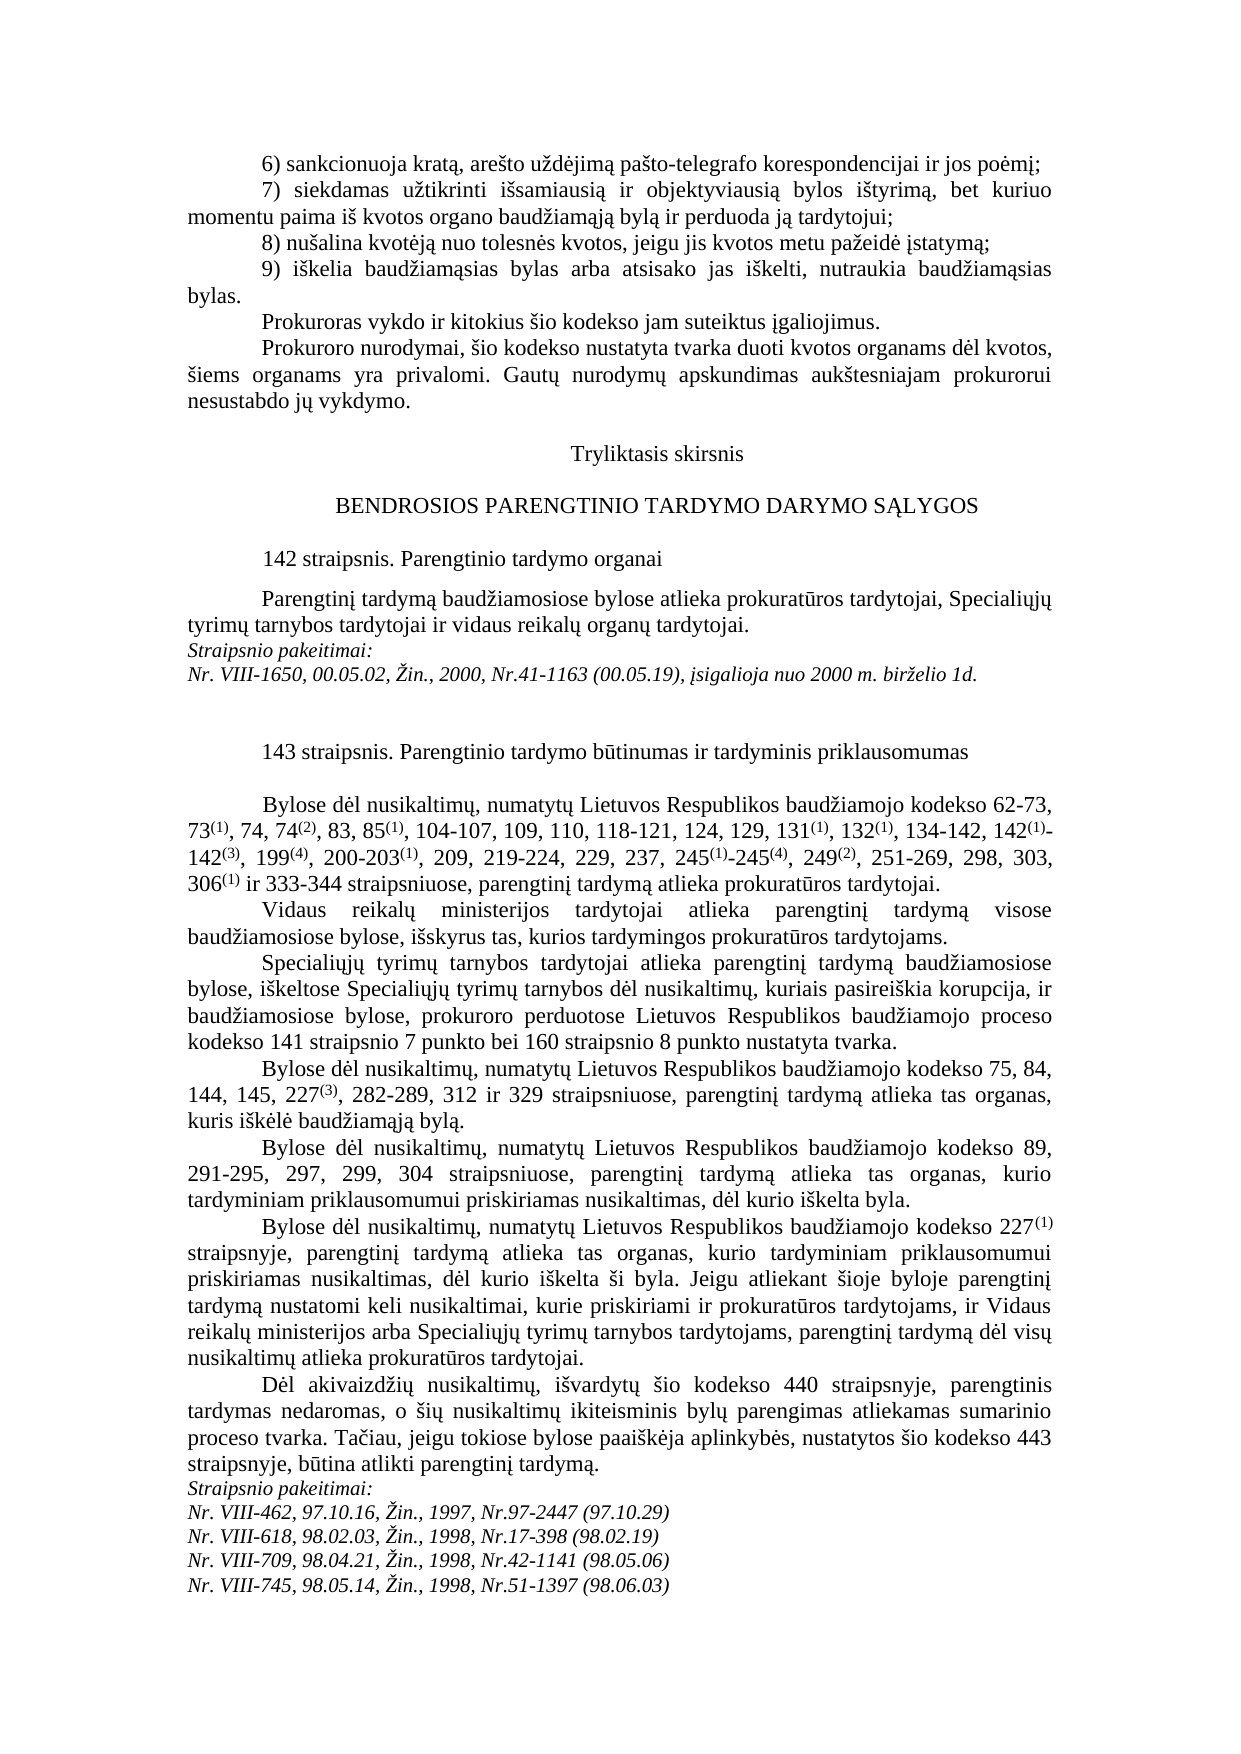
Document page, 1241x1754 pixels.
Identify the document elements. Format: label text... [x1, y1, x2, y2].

text Tryliktasis skirsnis [187, 440, 1053, 466]
text Straipsnio pakeitimai: [187, 637, 1053, 662]
text Dėl akivaizdžių nusikaltimų, išvardytų šio kodekso 440 straipsnyje, parengtinis tardymas nedaromas, o šių nusikaltimų ikiteisminis bylų parengimas atliekamas sumarinio proceso tvarka. Tačiau, jeigu tokiose bylose paaiškėja aplinkybės, nustatytos šio kodekso 443 straipsnyje, būtina atlikti parengtinį tardymą. [187, 1371, 1053, 1476]
text Bylose dėl nusikaltimų, numatytų Lietuvos Respublikos baudžiamojo kodekso 62-73, 73(1), 74, 74(2), 83, 85(1), 104-107, 109, 110, 118-121, 124, 129, 131(1), 132(1), 134-142, 142(1)-142(3), 199(4), 200-203(1), 209, 219-224, 229, 237, 245(1)-245(4), 249(2), 251-269, 298, 303, 306(1) ir 333-344 straipsniuose, parengtinį tardymą atlieka prokuratūros tardytojai. [187, 791, 1053, 896]
text 6) sankcionuoja kratą, arešto uždėjimą pašto-telegrafo korespondencijai ir jos poėmį; [187, 150, 1053, 176]
text Bylose dėl nusikaltimų, numatytų Lietuvos Respublikos baudžiamojo kodekso 227(1) straipsnyje, parengtinį tardymą atlieka tas organas, kurio tardyminiam priklausomumui priskiriamas nusikaltimas, dėl kurio iškelta ši byla. Jeigu atliekant šioje byloje parengtinį tardymą nustatomi keli nusikaltimai, kurie priskiriami ir prokuratūros tardytojams, ir Vidaus reikalų ministerijos arba Specialiųjų tyrimų tarnybos tardytojams, parengtinį tardymą dėl visų nusikaltimų atlieka prokuratūros tardytojai. [187, 1213, 1053, 1371]
text 142 straipsnis. Parengtinio tardymo organai [187, 545, 1053, 572]
text Nr. VIII-709, 98.04.21, Žin., 1998, Nr.42-1141 (98.05.06) [187, 1548, 1053, 1572]
text Bylose dėl nusikaltimų, numatytų Lietuvos Respublikos baudžiamojo kodekso 89, 291-295, 297, 299, 304 straipsniuose, parengtinį tardymą atlieka tas organas, kurio tardyminiam priklausomumui priskiriamas nusikaltimas, dėl kurio iškelta byla. [187, 1134, 1053, 1213]
text Straipsnio pakeitimai: [187, 1476, 1053, 1500]
text 7) siekdamas užtikrinti išsamiausią ir objektyviausią bylos ištyrimą, bet kuriuo momentu paima iš kvotos organo baudžiamąją bylą ir perduoda ją tardytojui; [187, 176, 1053, 229]
text BENDROSIOS PARENGTINIO TARDYMO DARYMO SĄLYGOS [187, 493, 1053, 519]
text Nr. VIII-745, 98.05.14, Žin., 1998, Nr.51-1397 (98.06.03) [187, 1572, 1053, 1597]
text 143 straipsnis. Parengtinio tardymo būtinumas ir tardyminis priklausomumas [187, 738, 1053, 765]
text Prokuroro nurodymai, šio kodekso nustatyta tvarka duoti kvotos organams dėl kvotos, šiems organams yra privalomi. Gautų nurodymų apskundimas aukštesniajam prokurorui nesustabdo jų vykdymo. [187, 334, 1053, 413]
text Nr. VIII-1650, 00.05.02, Žin., 2000, Nr.41-1163 (00.05.19), įsigalioja nuo 2000 m. birželio 1d. [187, 662, 1053, 686]
text Nr. VIII-462, 97.10.16, Žin., 1997, Nr.97-2447 (97.10.29) [187, 1500, 1053, 1524]
text Nr. VIII-618, 98.02.03, Žin., 1998, Nr.17-398 (98.02.19) [187, 1524, 1053, 1548]
text 9) iškelia baudžiamąsias bylas arba atsisako jas iškelti, nutraukia baudžiamąsias bylas. [187, 255, 1053, 308]
text Specialiųjų tyrimų tarnybos tardytojai atlieka parengtinį tardymą baudžiamosiose bylose, iškeltose Specialiųjų tyrimų tarnybos dėl nusikaltimų, kuriais pasireiškia korupcija, ir baudžiamosiose bylose, prokuroro perduotose Lietuvos Respublikos baudžiamojo proceso kodekso 141 straipsnio 7 punkto bei 160 straipsnio 8 punkto nustatyta tvarka. [187, 949, 1053, 1054]
text Bylose dėl nusikaltimų, numatytų Lietuvos Respublikos baudžiamojo kodekso 75, 84, 144, 145, 227(3), 282-289, 312 ir 329 straipsniuose, parengtinį tardymą atlieka tas organas, kuris iškėlė baudžiamąją bylą. [187, 1054, 1053, 1134]
text Prokuroras vykdo ir kitokius šio kodekso jam suteiktus įgaliojimus. [187, 308, 1053, 334]
text 8) nušalina kvotėją nuo tolesnės kvotos, jeigu jis kvotos metu pažeidė įstatymą; [187, 229, 1053, 255]
text Parengtinį tardymą baudžiamosiose bylose atlieka prokuratūros tardytojai, Specialiųjų tyrimų tarnybos tardytojai ir vidaus reikalų organų tardytojai. [187, 585, 1053, 637]
text Vidaus reikalų ministerijos tardytojai atlieka parengtinį tardymą visose baudžiamosiose bylose, išskyrus tas, kurios tardymingos prokuratūros tardytojams. [187, 896, 1053, 949]
